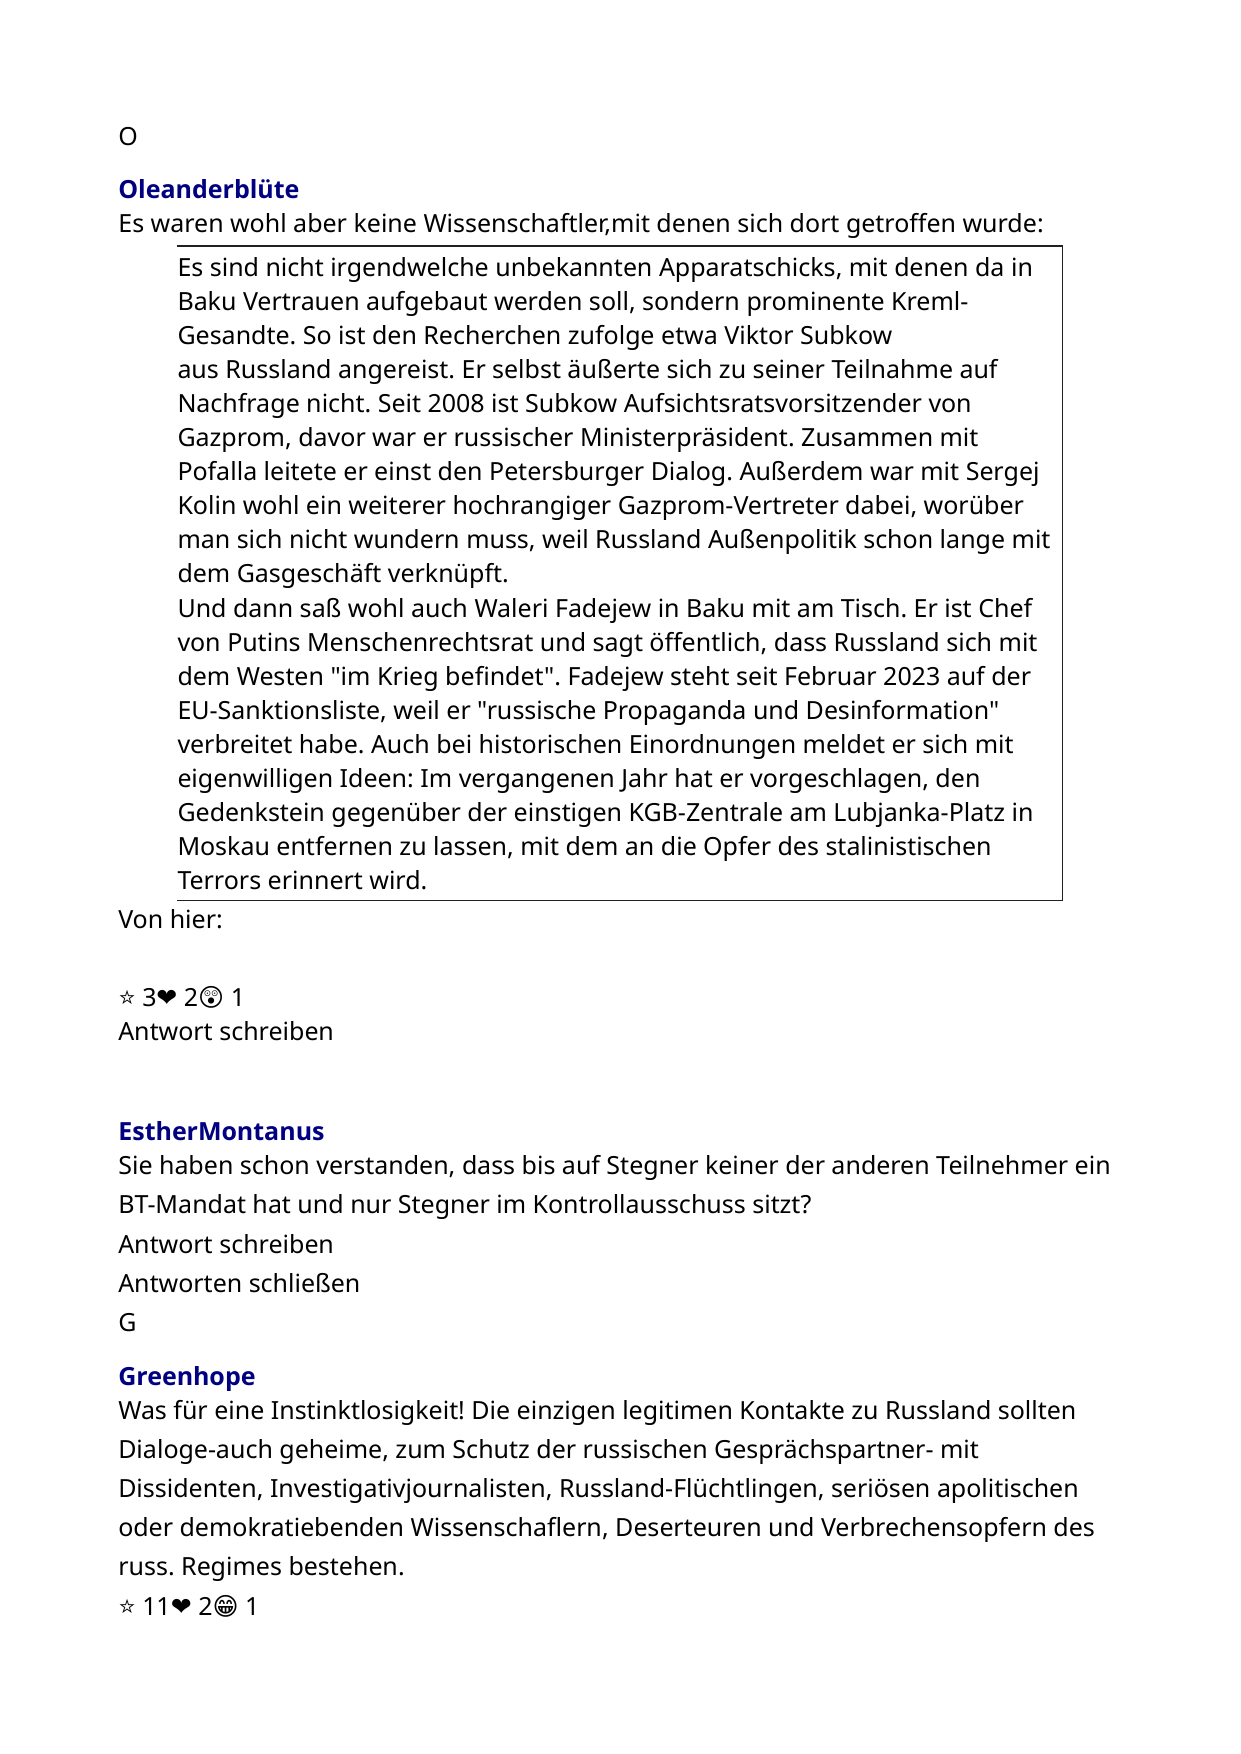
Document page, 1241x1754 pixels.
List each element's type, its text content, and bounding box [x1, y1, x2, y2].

text Von hier: https://www.zeit.de/2025/19/geheimtreffen-baku-russland-baku-connection-hotel-four-seasons-petersburger-dialog [118, 901, 1122, 974]
text ⭐️ 3❤️ 2😲 1 [118, 979, 1122, 1014]
text Sie haben schon verstanden, dass bis auf Stegner keiner der anderen Teilnehmer ein BT-Mandat hat und nur Stegner im Kontrollausschuss sitzt? [118, 1148, 1122, 1221]
subtitle Oleanderblüte [118, 172, 1122, 206]
text Antwort schreiben [118, 1226, 1122, 1260]
subtitle EstherMontanus [118, 1114, 1122, 1148]
text Was für eine Instinktlosigkeit! Die einzigen legitimen Kontakte zu Russland sollten Dialoge-auch geheime, zum Schutz der russischen Gesprächspartner- mit Dissidenten, Investigativjournalisten, Russland-Flüchtlingen, seriösen apolitischen oder demokratiebenden Wissenschaflern, Deserteuren und Verbrechensopfern des russ. Regimes bestehen. [118, 1392, 1122, 1583]
text Antwort schreiben [118, 1014, 1122, 1048]
text ⭐️ 11❤️ 2😁 1 [118, 1588, 1122, 1622]
subtitle Greenhope [118, 1358, 1122, 1392]
text Es waren wohl aber keine Wissenschaftler,mit denen sich dort getroffen wurde: [118, 206, 1122, 240]
text O [118, 118, 1122, 152]
text Es sind nicht irgendwelche unbekannten Apparatschicks, mit denen da in Baku Vertrauen aufgebaut werden soll, sondern prominente Kreml-Gesandte. So ist den Recherchen zufolge etwa Viktor Subkow aus Russland angereist. Er selbst äußerte sich zu seiner Teilnahme auf Nachfrage nicht. Seit 2008 ist Subkow Aufsichtsratsvorsitzender von Gazprom, davor war er russischer Ministerpräsident. Zusammen mit Pofalla leitete er einst den Petersburger Dialog. Außerdem war mit Sergej Kolin wohl ein weiterer hochrangiger Gazprom-Vertreter dabei, worüber man sich nicht wundern muss, weil Russland Außenpolitik schon lange mit dem Gasgeschäft verknüpft. [177, 247, 1062, 586]
text G [118, 1304, 1122, 1339]
text Und dann saß wohl auch Waleri Fadejew in Baku mit am Tisch. Er ist Chef von Putins Menschenrechtsrat und sagt öffentlich, dass Russland sich mit dem Westen "im Krieg befindet". Fadejew steht seit Februar 2023 auf der EU-Sanktionsliste, weil er "russische Propaganda und Desinformation" verbreitet habe. Auch bei historischen Einordnungen meldet er sich mit eigenwilligen Ideen: Im vergangenen Jahr hat er vorgeschlagen, den Gedenkstein gegenüber der einstigen KGB-Zentrale am Lubjanka-Platz in Moskau entfernen zu lassen, mit dem an die Opfer des stalinistischen Terrors erinnert wird. [177, 586, 1062, 900]
text Antworten schließen [118, 1265, 1122, 1299]
